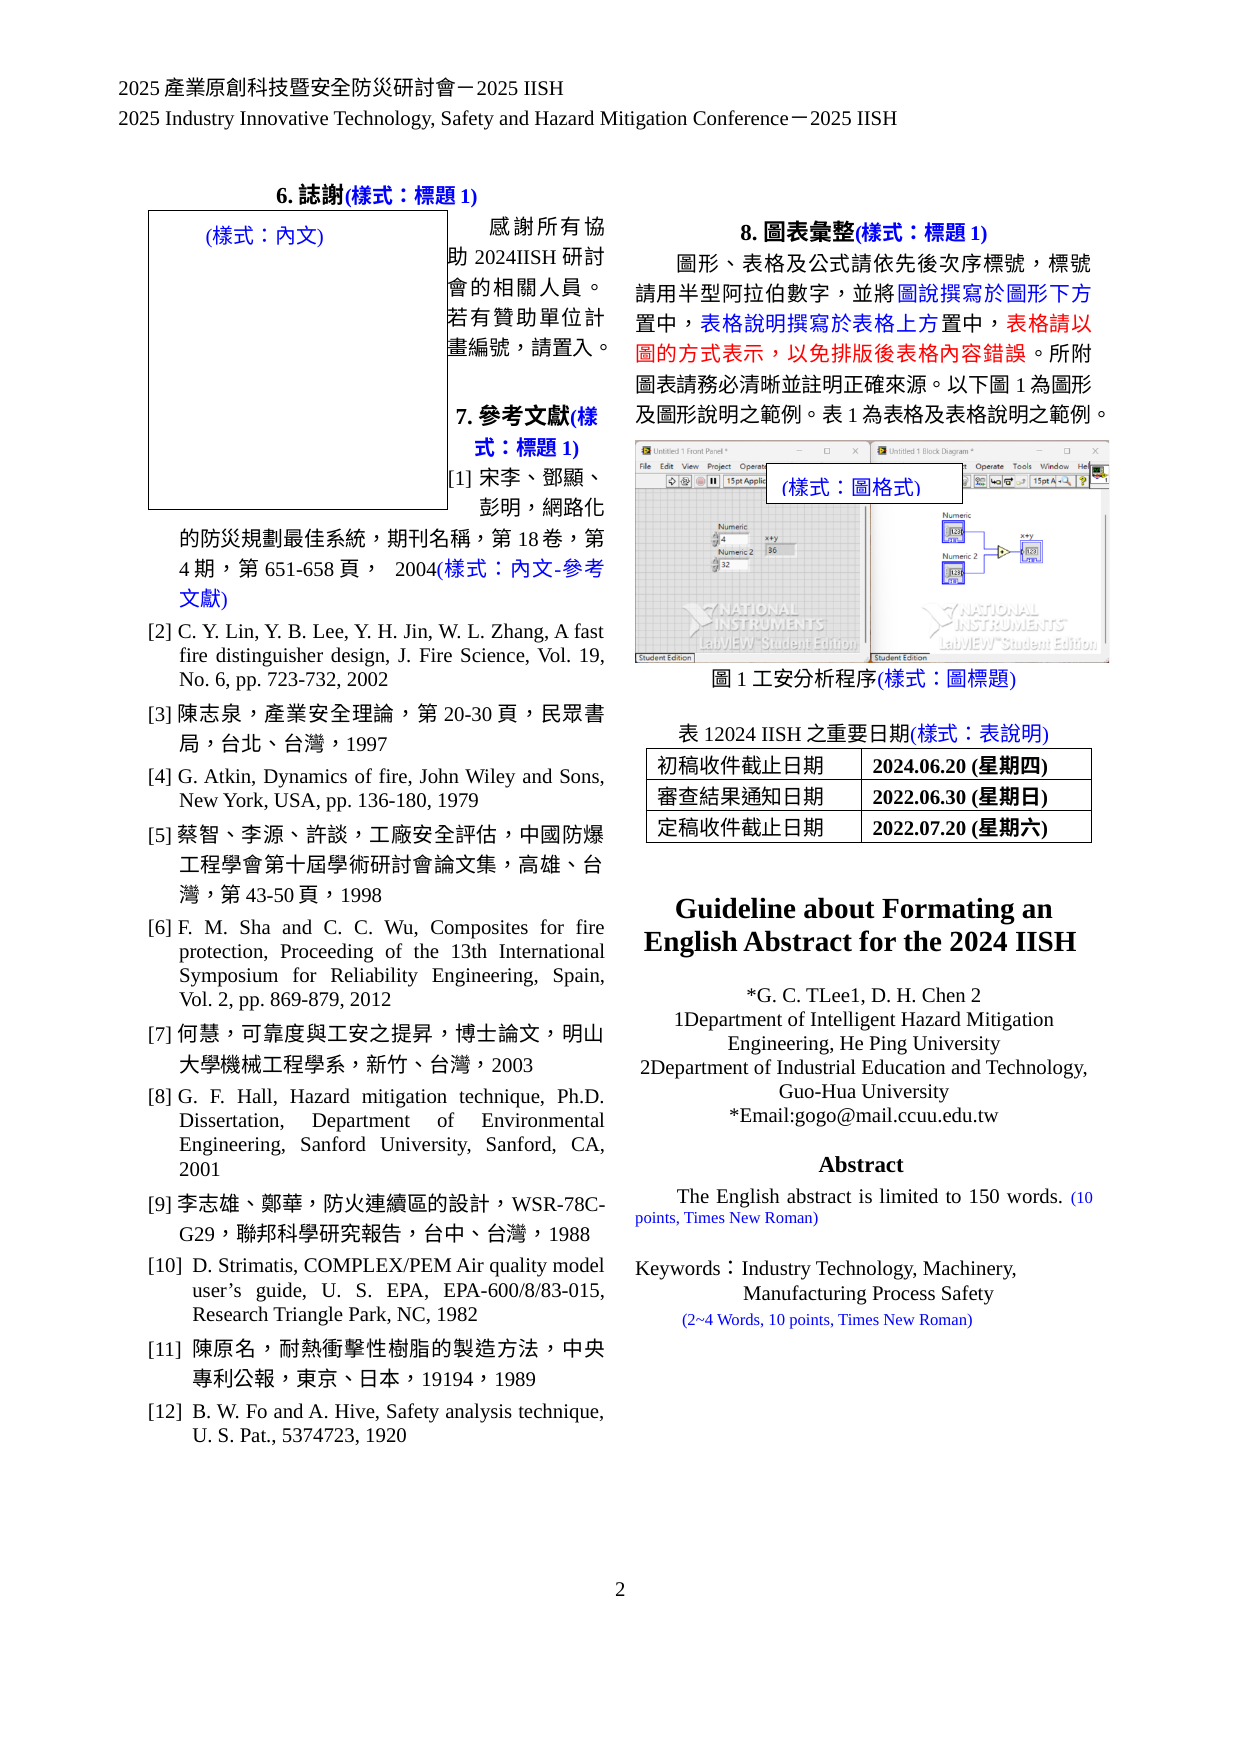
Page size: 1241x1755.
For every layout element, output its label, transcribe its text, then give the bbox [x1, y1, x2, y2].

text *G. C. TLee1, D. H. Chen 2 [635, 983, 1093, 1007]
text 圖1 工安分析程序(樣式：圖標題) [635, 663, 1093, 693]
list 宋李、鄧顯、彭明，網路化的防災規劃最佳系統，期刊名稱，第18卷，第4期，第651-658頁， 2004(樣式：內文-參考文獻) [148, 461, 605, 612]
list 陳原名，耐熱衝擊性樹脂的製造方法，中央專利公報，東京、日本，19194，1989 [148, 1332, 605, 1392]
table_header 初稿收件截止日期 [647, 749, 861, 779]
list F. M. Sha and C. C. Wu, Composites for fire protection, Proceeding of the 13th International Symposium for Reliability Engineering, Spain, Vol. 2, pp. 869-879, 2012 [148, 915, 605, 1011]
list G. Atkin, Dynamics of fire, John Wiley and Sons, New York, USA, pp. 136-180, 1979 [148, 764, 605, 812]
text *Email:gogo@mail.ccuu.edu.tw [635, 1103, 1093, 1127]
table_header 2024.06.20 (星期四) [862, 749, 1091, 779]
subtitle Guideline about Formating an English Abstract for the 2024 IISH [635, 891, 1093, 958]
subtitle Abstract [635, 1151, 1093, 1178]
text 表12024 IISH之重要日期(樣式：表說明) [635, 718, 1093, 748]
text 2Department of Industrial Education and Technology, Guo-Hua University [635, 1055, 1093, 1103]
list C. Y. Lin, Y. B. Lee, Y. H. Jin, W. L. Zhang, A fast fire distinguisher design, J. Fire Science, Vol. 19, No. 6, pp. 723-732, 2002 [148, 619, 605, 691]
list 何慧，可靠度與工安之提昇，博士論文，明山大學機械工程學系，新竹、台灣，2003 [148, 1018, 605, 1078]
list B. W. Fo and A. Hive, Safety analysis technique, U. S. Pat., 5374723, 1920 [148, 1398, 605, 1447]
table_cell 審查結果通知日期 [647, 780, 861, 810]
list 陳志泉，產業安全理論，第20-30頁，民眾書局，台北、台灣，1997 [148, 697, 605, 758]
text The English abstract is limited to 150 words. (10 points, Times New Roman) [635, 1184, 1093, 1227]
text (樣式：內文) [164, 219, 432, 249]
table_cell 2022.07.20 (星期六) [862, 811, 1091, 842]
list D. Strimatis, COMPLEX/PEM Air quality model user’s guide, U. S. EPA, EPA-600/8/83-015, Research Triangle Park, NC, 1982 [148, 1253, 605, 1326]
subtitle 6. 誌謝(樣式：標題1) [148, 177, 605, 210]
list 蔡智、李源、許談，工廠安全評估，中國防爆工程學會第十屆學術研討會論文集，高雄、台灣，第43-50頁，1998 [148, 818, 605, 909]
text (樣式：圖格式) [782, 471, 947, 496]
text (2~4 Words, 10 points, Times New Roman) [635, 1305, 1093, 1329]
text 圖形、表格及公式請依先後次序標號，標號請用半型阿拉伯數字，並將圖說撰寫於圖形下方置中，表格說明撰寫於表格上方置中，表格請以圖的方式表示，以免排版後表格內容錯誤。所附圖表請務必清晰並註明正確來源。以下圖1為圖形及圖形說明之範例。表1為表格及表格說明之範例。 [635, 247, 1093, 428]
subtitle 8. 圖表彙整(樣式：標題1) [635, 214, 1093, 247]
text Keywords：Industry Technology, Machinery, Manufacturing Process Safety [635, 1251, 1093, 1305]
table_cell 2022.06.30 (星期日) [862, 780, 1091, 810]
subtitle 7. 參考文獻(樣式：標題1) [448, 398, 605, 461]
list G. F. Hall, Hazard mitigation technique, Ph.D. Dissertation, Department of Environmental Engineering, Sanford University, Sanford, CA, 2001 [148, 1084, 605, 1181]
list 李志雄、鄭華，防火連續區的設計，WSR-78C-G29，聯邦科學研究報告，台中、台灣，1988 [148, 1187, 605, 1247]
text 1Department of Intelligent Hazard Mitigation Engineering, He Ping University [635, 1007, 1093, 1055]
text 感謝所有協助2024IISH研討會的相關人員。若有贊助單位計畫編號，請置入。 [149, 211, 447, 509]
text 感謝所有協助2024IISH研討會的相關人員。若有贊助單位計畫編號，請置入。 [448, 210, 605, 361]
table_cell 定稿收件截止日期 [647, 811, 861, 842]
